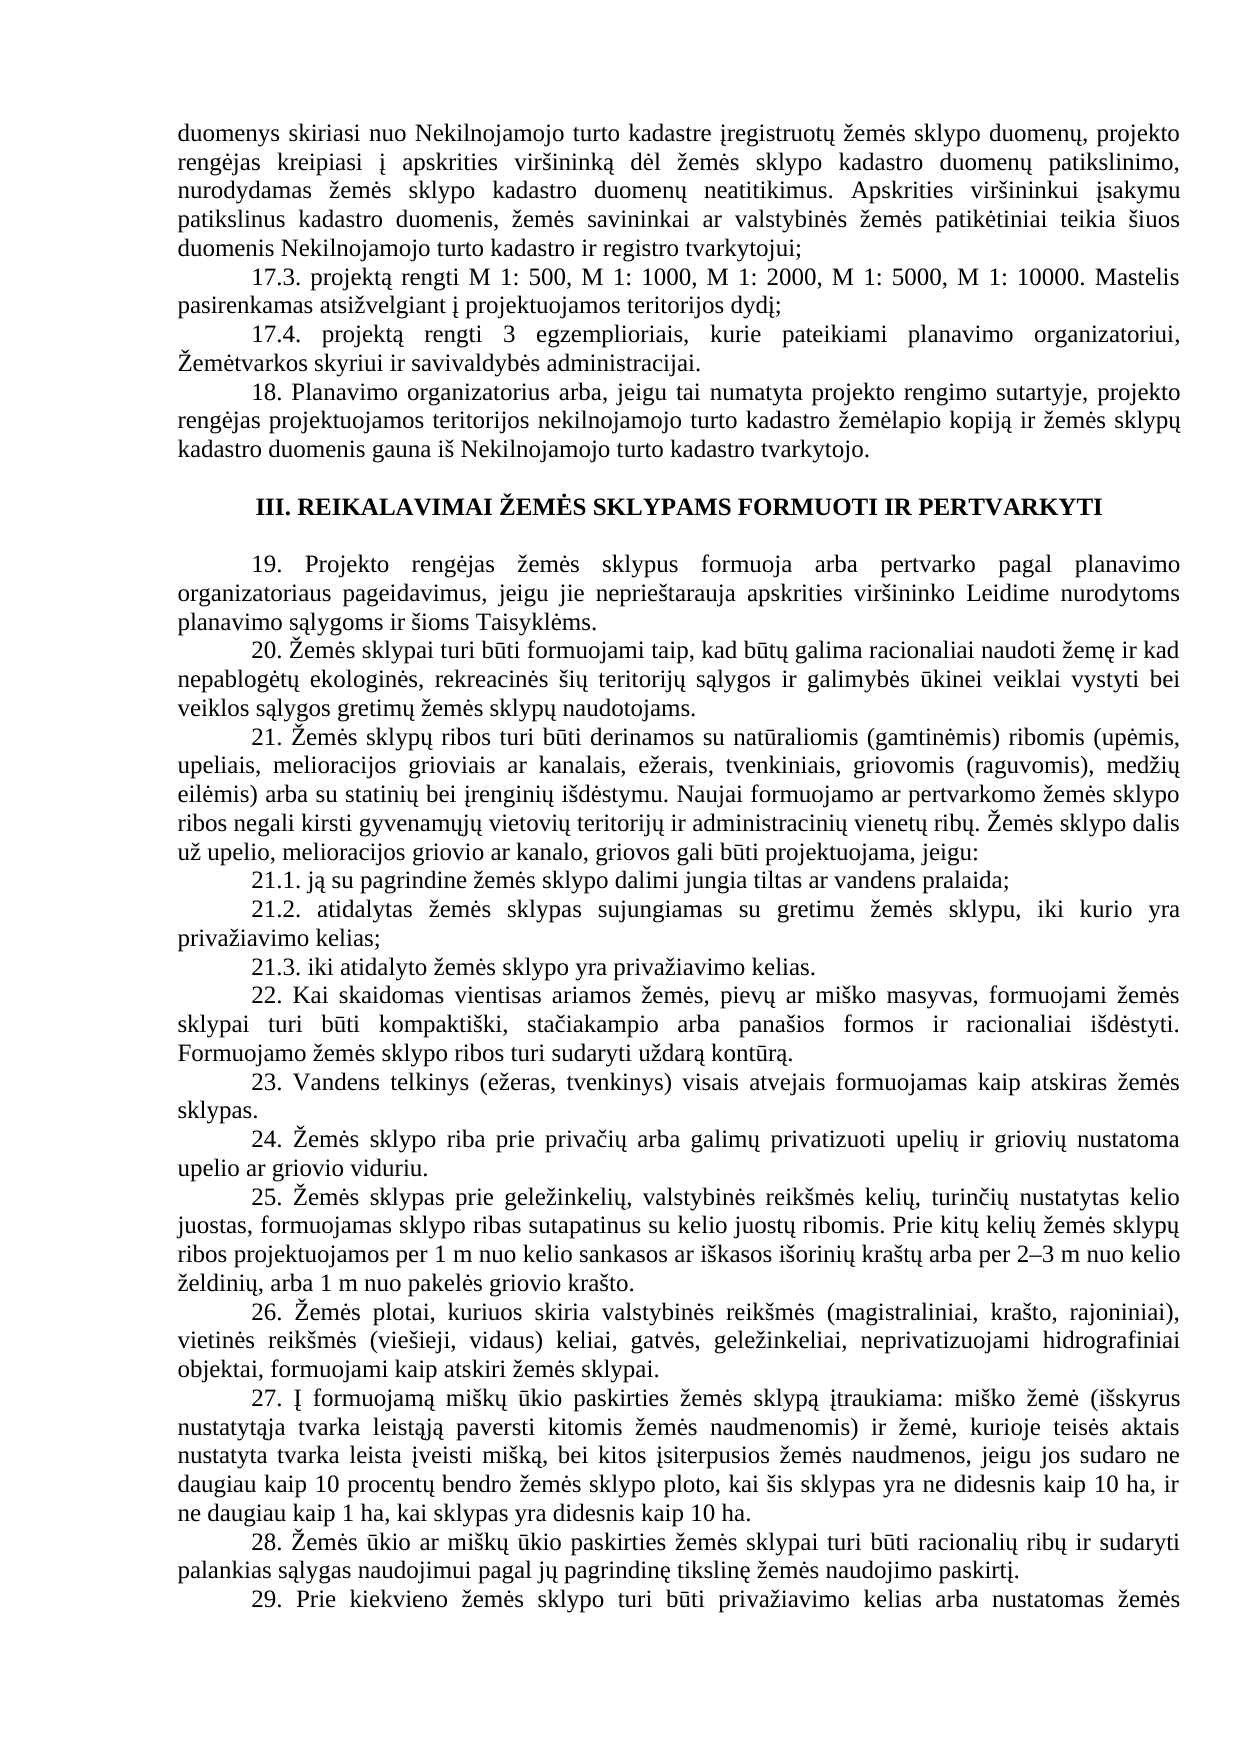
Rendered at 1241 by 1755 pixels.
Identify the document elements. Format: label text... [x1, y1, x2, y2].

text 27. Į formuojamą miškų ūkio paskirties žemės sklypą įtraukiama: miško žemė (išskyrus nustatytąja tvarka leistąją paversti kitomis žemės naudmenomis) ir žemė, kurioje teisės aktais nustatyta tvarka leista įveisti mišką, bei kitos įsiterpusios žemės naudmenos, jeigu jos sudaro ne daugiau kaip 10 procentų bendro žemės sklypo ploto, kai šis sklypas yra ne didesnis kaip 10 ha, ir ne daugiau kaip 1 ha, kai sklypas yra didesnis kaip 10 ha. [177, 1383, 1181, 1527]
text 21.2. atidalytas žemės sklypas sujungiamas su gretimu žemės sklypu, iki kurio yra privažiavimo kelias; [177, 894, 1181, 952]
text 23. Vandens telkinys (ežeras, tvenkinys) visais atvejais formuojamas kaip atskiras žemės sklypas. [177, 1067, 1181, 1124]
text 22. Kai skaidomas vientisas ariamos žemės, pievų ar miško masyvas, formuojami žemės sklypai turi būti kompaktiški, stačiakampio arba panašios formos ir racionaliai išdėstyti. Formuojamo žemės sklypo ribos turi sudaryti uždarą kontūrą. [177, 981, 1181, 1067]
text 28. Žemės ūkio ar miškų ūkio paskirties žemės sklypai turi būti racionalių ribų ir sudaryti palankias sąlygas naudojimui pagal jų pagrindinę tikslinę žemės naudojimo paskirtį. [177, 1527, 1181, 1584]
text 17.4. projektą rengti 3 egzemplioriais, kurie pateikiami planavimo organizatoriui, Žemėtvarkos skyriui ir savivaldybės administracijai. [177, 319, 1181, 377]
text 26. Žemės plotai, kuriuos skiria valstybinės reikšmės (magistraliniai, krašto, rajoniniai), vietinės reikšmės (viešieji, vidaus) keliai, gatvės, geležinkeliai, neprivatizuojami hidrografiniai objektai, formuojami kaip atskiri žemės sklypai. [177, 1297, 1181, 1383]
text 24. Žemės sklypo riba prie privačių arba galimų privatizuoti upelių ir griovių nustatoma upelio ar griovio viduriu. [177, 1124, 1181, 1182]
text 29. Prie kiekvieno žemės sklypo turi būti privažiavimo kelias arba nustatomas žemės [177, 1584, 1181, 1613]
text 20. Žemės sklypai turi būti formuojami taip, kad būtų galima racionaliai naudoti žemę ir kad nepablogėtų ekologinės, rekreacinės šių teritorijų sąlygos ir galimybės ūkinei veiklai vystyti bei veiklos sąlygos gretimų žemės sklypų naudotojams. [177, 636, 1181, 722]
text 18. Planavimo organizatorius arba, jeigu tai numatyta projekto rengimo sutartyje, projekto rengėjas projektuojamos teritorijos nekilnojamojo turto kadastro žemėlapio kopiją ir žemės sklypų kadastro duomenis gauna iš Nekilnojamojo turto kadastro tvarkytojo. [177, 377, 1181, 463]
text 17.3. projektą rengti M 1: 500, M 1: 1000, M 1: 2000, M 1: 5000, M 1: 10000. Mastelis pasirenkamas atsižvelgiant į projektuojamos teritorijos dydį; [177, 262, 1181, 319]
text III. REIKALAVIMAI ŽEMĖS SKLYPAMS FORMUOTI IR PERTVARKYTI [177, 492, 1181, 521]
text 25. Žemės sklypas prie geležinkelių, valstybinės reikšmės kelių, turinčių nustatytas kelio juostas, formuojamas sklypo ribas sutapatinus su kelio juostų ribomis. Prie kitų kelių žemės sklypų ribos projektuojamos per 1 m nuo kelio sankasos ar iškasos išorinių kraštų arba per 2–3 m nuo kelio želdinių, arba 1 m nuo pakelės griovio krašto. [177, 1182, 1181, 1297]
text duomenys skiriasi nuo Nekilnojamojo turto kadastre įregistruotų žemės sklypo duomenų, projekto rengėjas kreipiasi į apskrities viršininką dėl žemės sklypo kadastro duomenų patikslinimo, nurodydamas žemės sklypo kadastro duomenų neatitikimus. Apskrities viršininkui įsakymu patikslinus kadastro duomenis, žemės savininkai ar valstybinės žemės patikėtiniai teikia šiuos duomenis Nekilnojamojo turto kadastro ir registro tvarkytojui; [177, 118, 1181, 262]
text 19. Projekto rengėjas žemės sklypus formuoja arba pertvarko pagal planavimo organizatoriaus pageidavimus, jeigu jie neprieštarauja apskrities viršininko Leidime nurodytoms planavimo sąlygoms ir šioms Taisyklėms. [177, 549, 1181, 636]
text 21.1. ją su pagrindine žemės sklypo dalimi jungia tiltas ar vandens pralaida; [177, 866, 1181, 894]
text 21. Žemės sklypų ribos turi būti derinamos su natūraliomis (gamtinėmis) ribomis (upėmis, upeliais, melioracijos grioviais ar kanalais, ežerais, tvenkiniais, griovomis (raguvomis), medžių eilėmis) arba su statinių bei įrenginių išdėstymu. Naujai formuojamo ar pertvarkomo žemės sklypo ribos negali kirsti gyvenamųjų vietovių teritorijų ir administracinių vienetų ribų. Žemės sklypo dalis už upelio, melioracijos griovio ar kanalo, griovos gali būti projektuojama, jeigu: [177, 722, 1181, 866]
text 21.3. iki atidalyto žemės sklypo yra privažiavimo kelias. [177, 952, 1181, 981]
